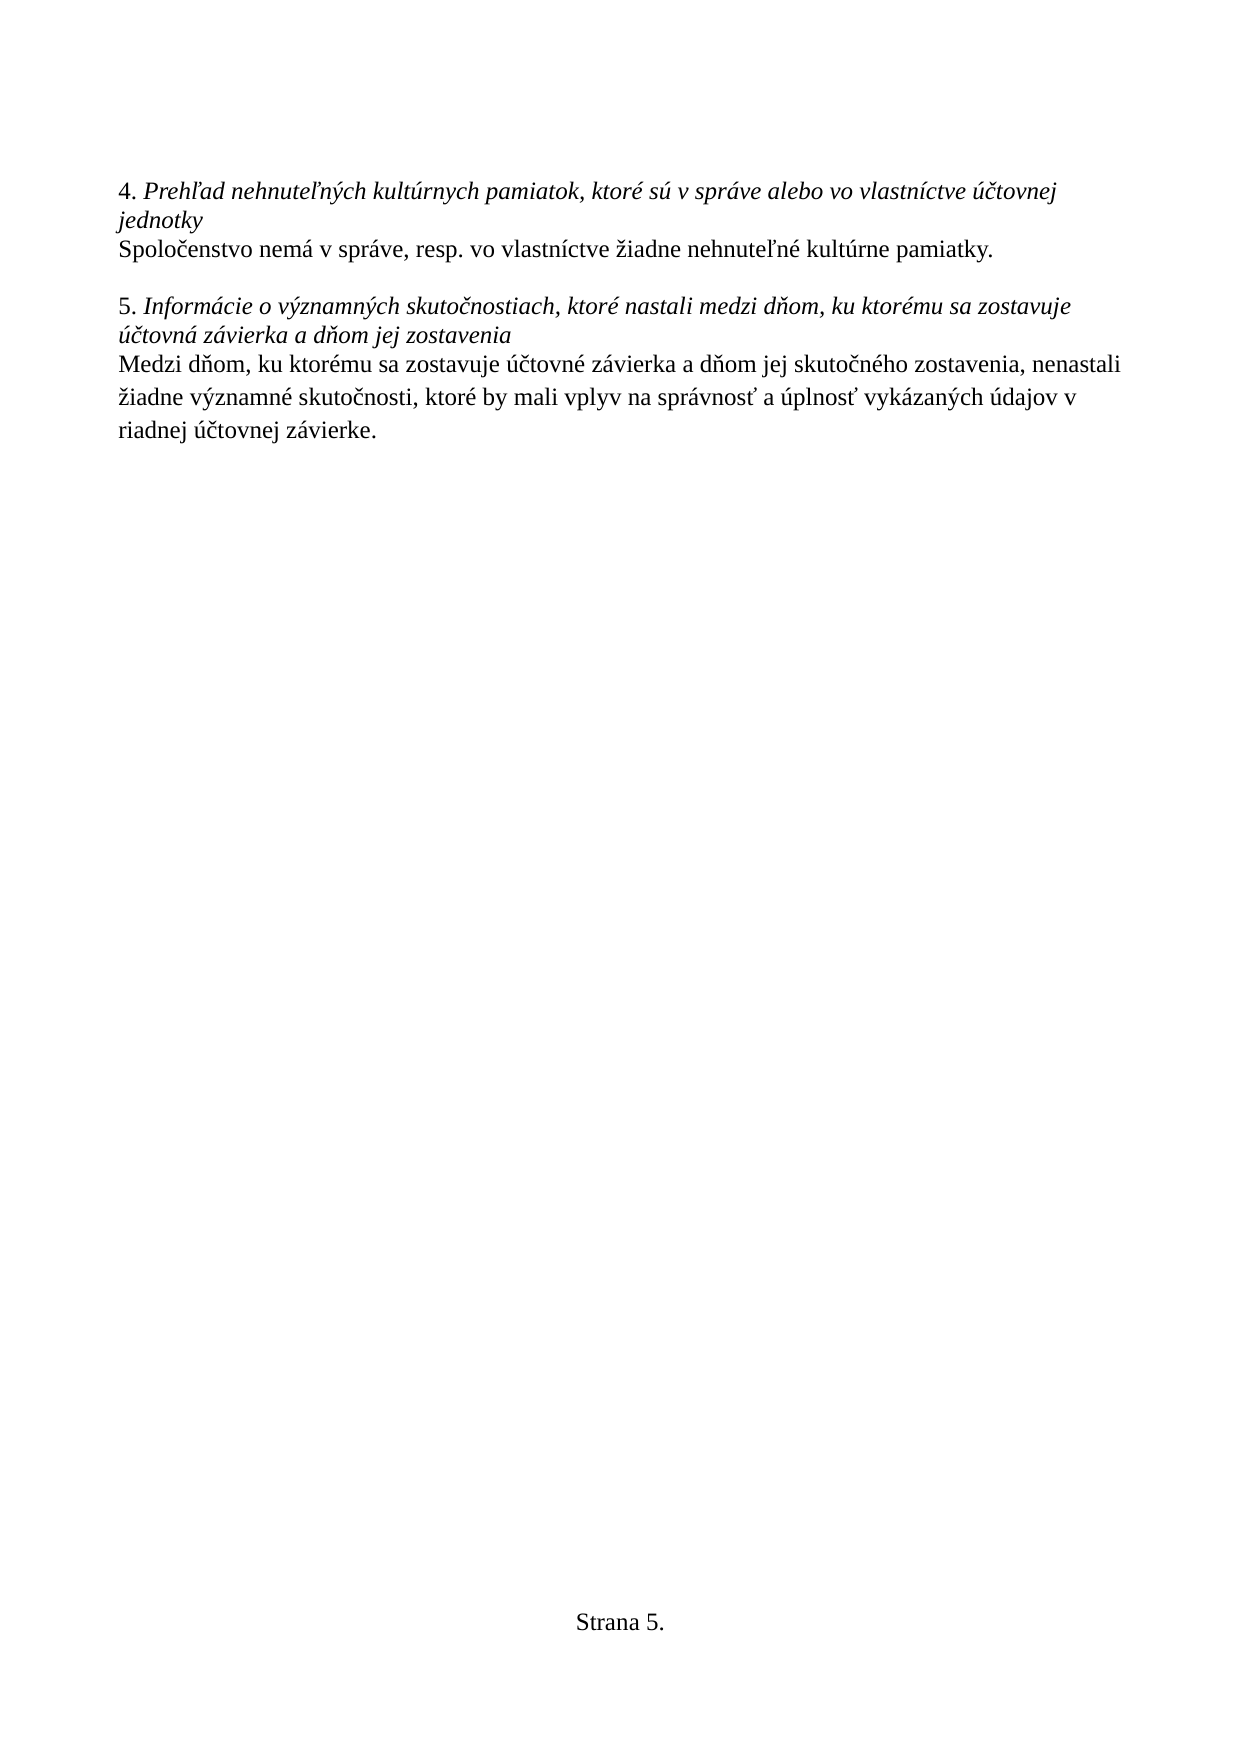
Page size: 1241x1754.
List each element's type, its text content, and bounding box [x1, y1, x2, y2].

text 5. Informácie o významných skutočnostiach, ktoré nastali medzi dňom, ku ktorému sa zostavuje účtovná závierka a dňom jej zostavenia [118, 291, 1122, 349]
text Spoločenstvo nemá v správe, resp. vo vlastníctve žiadne nehnuteľné kultúrne pamiatky. [118, 234, 1122, 263]
text 4. Prehľad nehnuteľných kultúrnych pamiatok, ktoré sú v správe alebo vo vlastníctve účtovnej jednotky [118, 176, 1122, 234]
text Medzi dňom, ku ktorému sa zostavuje účtovné závierka a dňom jej skutočného zostavenia, nenastali žiadne významné skutočnosti, ktoré by mali vplyv na správnosť a úplnosť vykázaných údajov v riadnej účtovnej závierke. [118, 349, 1122, 444]
